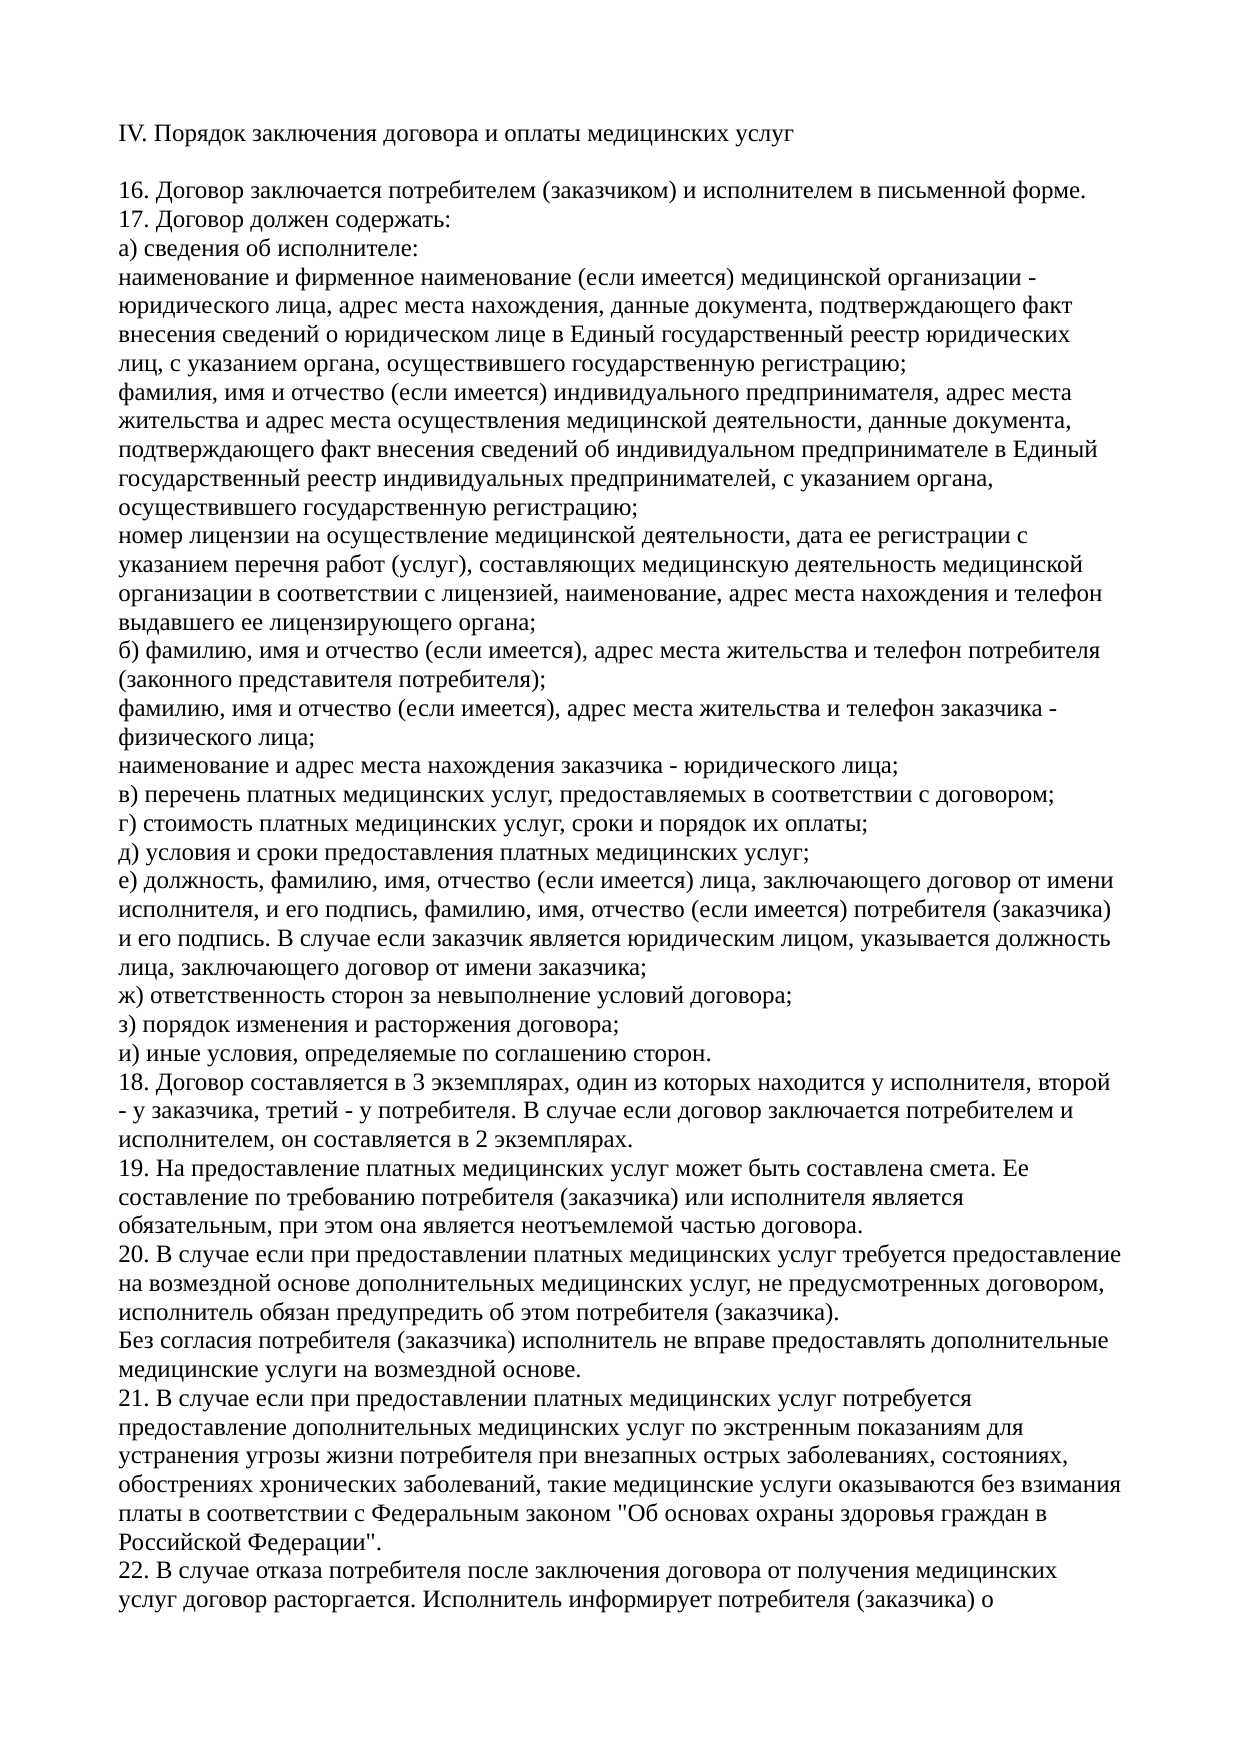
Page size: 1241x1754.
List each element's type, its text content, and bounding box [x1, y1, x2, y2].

text з) порядок изменения и расторжения договора; [118, 1009, 1122, 1038]
text 19. На предоставление платных медицинских услуг может быть составлена смета. Ее составление по требованию потребителя (заказчика) или исполнителя является обязательным, при этом она является неотъемлемой частью договора. [118, 1153, 1122, 1239]
text наименование и фирменное наименование (если имеется) медицинской организации - юридического лица, адрес места нахождения, данные документа, подтверждающего факт внесения сведений о юридическом лице в Единый государственный реестр юридических лиц, с указанием органа, осуществившего государственную регистрацию; [118, 262, 1122, 377]
text IV. Порядок заключения договора и оплаты медицинских услуг [118, 118, 1122, 147]
text д) условия и сроки предоставления платных медицинских услуг; [118, 837, 1122, 866]
text ж) ответственность сторон за невыполнение условий договора; [118, 981, 1122, 1009]
text 22. В случае отказа потребителя после заключения договора от получения медицинских услуг договор расторгается. Исполнитель информирует потребителя (заказчика) о [118, 1556, 1122, 1613]
text фамилию, имя и отчество (если имеется), адрес места жительства и телефон заказчика - физического лица; [118, 693, 1122, 751]
text б) фамилию, имя и отчество (если имеется), адрес места жительства и телефон потребителя (законного представителя потребителя); [118, 636, 1122, 693]
text и) иные условия, определяемые по соглашению сторон. [118, 1038, 1122, 1067]
text наименование и адрес места нахождения заказчика - юридического лица; [118, 751, 1122, 779]
text в) перечень платных медицинских услуг, предоставляемых в соответствии с договором; [118, 779, 1122, 808]
text 17. Договор должен содержать: [118, 204, 1122, 233]
text 20. В случае если при предоставлении платных медицинских услуг требуется предоставление на возмездной основе дополнительных медицинских услуг, не предусмотренных договором, исполнитель обязан предупредить об этом потребителя (заказчика). [118, 1239, 1122, 1326]
text 21. В случае если при предоставлении платных медицинских услуг потребуется предоставление дополнительных медицинских услуг по экстренным показаниям для устранения угрозы жизни потребителя при внезапных острых заболеваниях, состояниях, обострениях хронических заболеваний, такие медицинские услуги оказываются без взимания платы в соответствии с Федеральным законом "Об основах охраны здоровья граждан в Российской Федерации". [118, 1383, 1122, 1556]
text 16. Договор заключается потребителем (заказчиком) и исполнителем в письменной форме. [118, 176, 1122, 204]
text а) сведения об исполнителе: [118, 233, 1122, 262]
text г) стоимость платных медицинских услуг, сроки и порядок их оплаты; [118, 808, 1122, 837]
text номер лицензии на осуществление медицинской деятельности, дата ее регистрации с указанием перечня работ (услуг), составляющих медицинскую деятельность медицинской организации в соответствии с лицензией, наименование, адрес места нахождения и телефон выдавшего ее лицензирующего органа; [118, 521, 1122, 636]
text е) должность, фамилию, имя, отчество (если имеется) лица, заключающего договор от имени исполнителя, и его подпись, фамилию, имя, отчество (если имеется) потребителя (заказчика) и его подпись. В случае если заказчик является юридическим лицом, указывается должность лица, заключающего договор от имени заказчика; [118, 866, 1122, 981]
text 18. Договор составляется в 3 экземплярах, один из которых находится у исполнителя, второй - у заказчика, третий - у потребителя. В случае если договор заключается потребителем и исполнителем, он составляется в 2 экземплярах. [118, 1067, 1122, 1153]
text Без согласия потребителя (заказчика) исполнитель не вправе предоставлять дополнительные медицинские услуги на возмездной основе. [118, 1326, 1122, 1383]
text фамилия, имя и отчество (если имеется) индивидуального предпринимателя, адрес места жительства и адрес места осуществления медицинской деятельности, данные документа, подтверждающего факт внесения сведений об индивидуальном предпринимателе в Единый государственный реестр индивидуальных предпринимателей, с указанием органа, осуществившего государственную регистрацию; [118, 377, 1122, 521]
